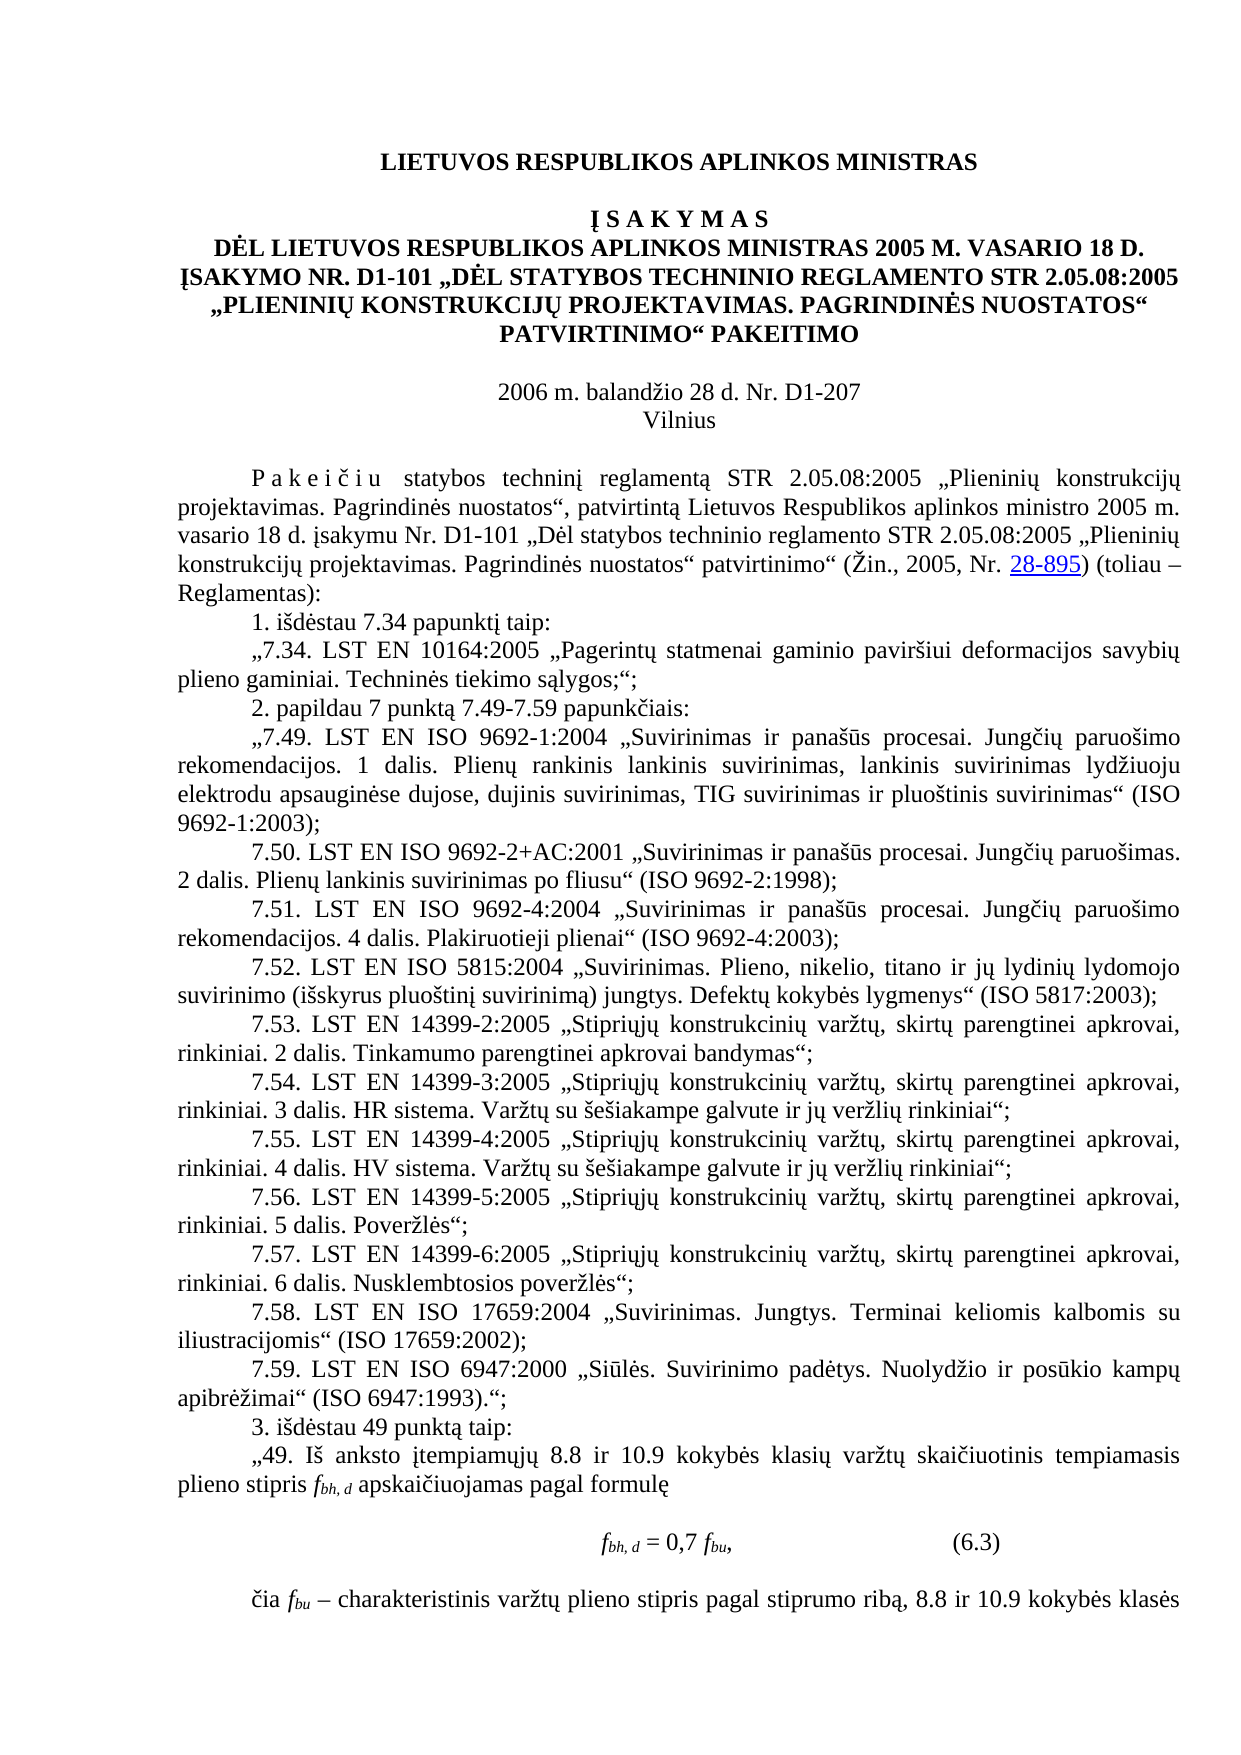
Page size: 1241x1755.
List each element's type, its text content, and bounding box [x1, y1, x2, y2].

text 7.58. LST EN ISO 17659:2004 „Suvirinimas. Jungtys. Terminai keliomis kalbomis su iliustracijomis“ (ISO 17659:2002); [177, 1297, 1181, 1354]
text Pakeičiu statybos techninį reglamentą STR 2.05.08:2005 „Plieninių konstrukcijų projektavimas. Pagrindinės nuostatos“, patvirtintą Lietuvos Respublikos aplinkos ministro 2005 m. vasario 18 d. įsakymu Nr. D1-101 „Dėl statybos techninio reglamento STR 2.05.08:2005 „Plieninių konstrukcijų projektavimas. Pagrindinės nuostatos“ patvirtinimo“ (Žin., 2005, Nr. 28-895) (toliau – Reglamentas): [177, 463, 1181, 607]
text 2. papildau 7 punktą 7.49-7.59 papunkčiais: [177, 693, 1181, 722]
text 7.54. LST EN 14399-3:2005 „Stipriųjų konstrukcinių varžtų, skirtų parengtinei apkrovai, rinkiniai. 3 dalis. HR sistema. Varžtų su šešiakampe galvute ir jų veržlių rinkiniai“; [177, 1067, 1181, 1124]
text 7.55. LST EN 14399-4:2005 „Stipriųjų konstrukcinių varžtų, skirtų parengtinei apkrovai, rinkiniai. 4 dalis. HV sistema. Varžtų su šešiakampe galvute ir jų veržlių rinkiniai“; [177, 1124, 1181, 1182]
text 3. išdėstau 49 punktą taip: [177, 1412, 1181, 1441]
text 2006 m. balandžio 28 d. Nr. D1-207 [177, 377, 1181, 406]
text LIETUVOS RESPUBLIKOS APLINKOS MINISTRAS [177, 147, 1181, 176]
text 7.59. LST EN ISO 6947:2000 „Siūlės. Suvirinimo padėtys. Nuolydžio ir posūkio kampų apibrėžimai“ (ISO 6947:1993).“; [177, 1354, 1181, 1412]
text čia fbu – charakteristinis varžtų plieno stipris pagal stiprumo ribą, 8.8 ir 10.9 kokybės klasės [177, 1584, 1181, 1613]
text fbh, d = 0,7 fbu, (6.3) [527, 1527, 1181, 1556]
text 1. išdėstau 7.34 papunktį taip: [177, 607, 1181, 636]
text 7.53. LST EN 14399-2:2005 „Stipriųjų konstrukcinių varžtų, skirtų parengtinei apkrovai, rinkiniai. 2 dalis. Tinkamumo parengtinei apkrovai bandymas“; [177, 1009, 1181, 1067]
text 7.52. LST EN ISO 5815:2004 „Suvirinimas. Plieno, nikelio, titano ir jų lydinių lydomojo suvirinimo (išskyrus pluoštinį suvirinimą) jungtys. Defektų kokybės lygmenys“ (ISO 5817:2003); [177, 952, 1181, 1009]
text 7.50. LST EN ISO 9692-2+AC:2001 „Suvirinimas ir panašūs procesai. Jungčių paruošimas. 2 dalis. Plienų lankinis suvirinimas po fliusu“ (ISO 9692-2:1998); [177, 837, 1181, 894]
text „7.34. LST EN 10164:2005 „Pagerintų statmenai gaminio paviršiui deformacijos savybių plieno gaminiai. Techninės tiekimo sąlygos;“; [177, 636, 1181, 693]
text DĖL LIETUVOS RESPUBLIKOS APLINKOS MINISTRAS 2005 M. VASARIO 18 D. ĮSAKYMO NR. D1-101 „DĖL STATYBOS TECHNINIO REGLAMENTO STR 2.05.08:2005 „PLIENINIŲ KONSTRUKCIJŲ PROJEKTAVIMAS. PAGRINDINĖS NUOSTATOS“ PATVIRTINIMO“ PAKEITIMO [177, 233, 1181, 348]
text „7.49. LST EN ISO 9692-1:2004 „Suvirinimas ir panašūs procesai. Jungčių paruošimo rekomendacijos. 1 dalis. Plienų rankinis lankinis suvirinimas, lankinis suvirinimas lydžiuoju elektrodu apsauginėse dujose, dujinis suvirinimas, TIG suvirinimas ir pluoštinis suvirinimas“ (ISO 9692-1:2003); [177, 722, 1181, 837]
text 7.51. LST EN ISO 9692-4:2004 „Suvirinimas ir panašūs procesai. Jungčių paruošimo rekomendacijos. 4 dalis. Plakiruotieji plienai“ (ISO 9692-4:2003); [177, 894, 1181, 952]
text „49. Iš anksto įtempiamųjų 8.8 ir 10.9 kokybės klasių varžtų skaičiuotinis tempiamasis plieno stipris fbh, d apskaičiuojamas pagal formulę [177, 1441, 1181, 1498]
text Į S A K Y M A S [177, 204, 1181, 233]
text 7.57. LST EN 14399-6:2005 „Stipriųjų konstrukcinių varžtų, skirtų parengtinei apkrovai, rinkiniai. 6 dalis. Nusklembtosios poveržlės“; [177, 1239, 1181, 1297]
text Vilnius [177, 406, 1181, 434]
text 7.56. LST EN 14399-5:2005 „Stipriųjų konstrukcinių varžtų, skirtų parengtinei apkrovai, rinkiniai. 5 dalis. Poveržlės“; [177, 1182, 1181, 1239]
